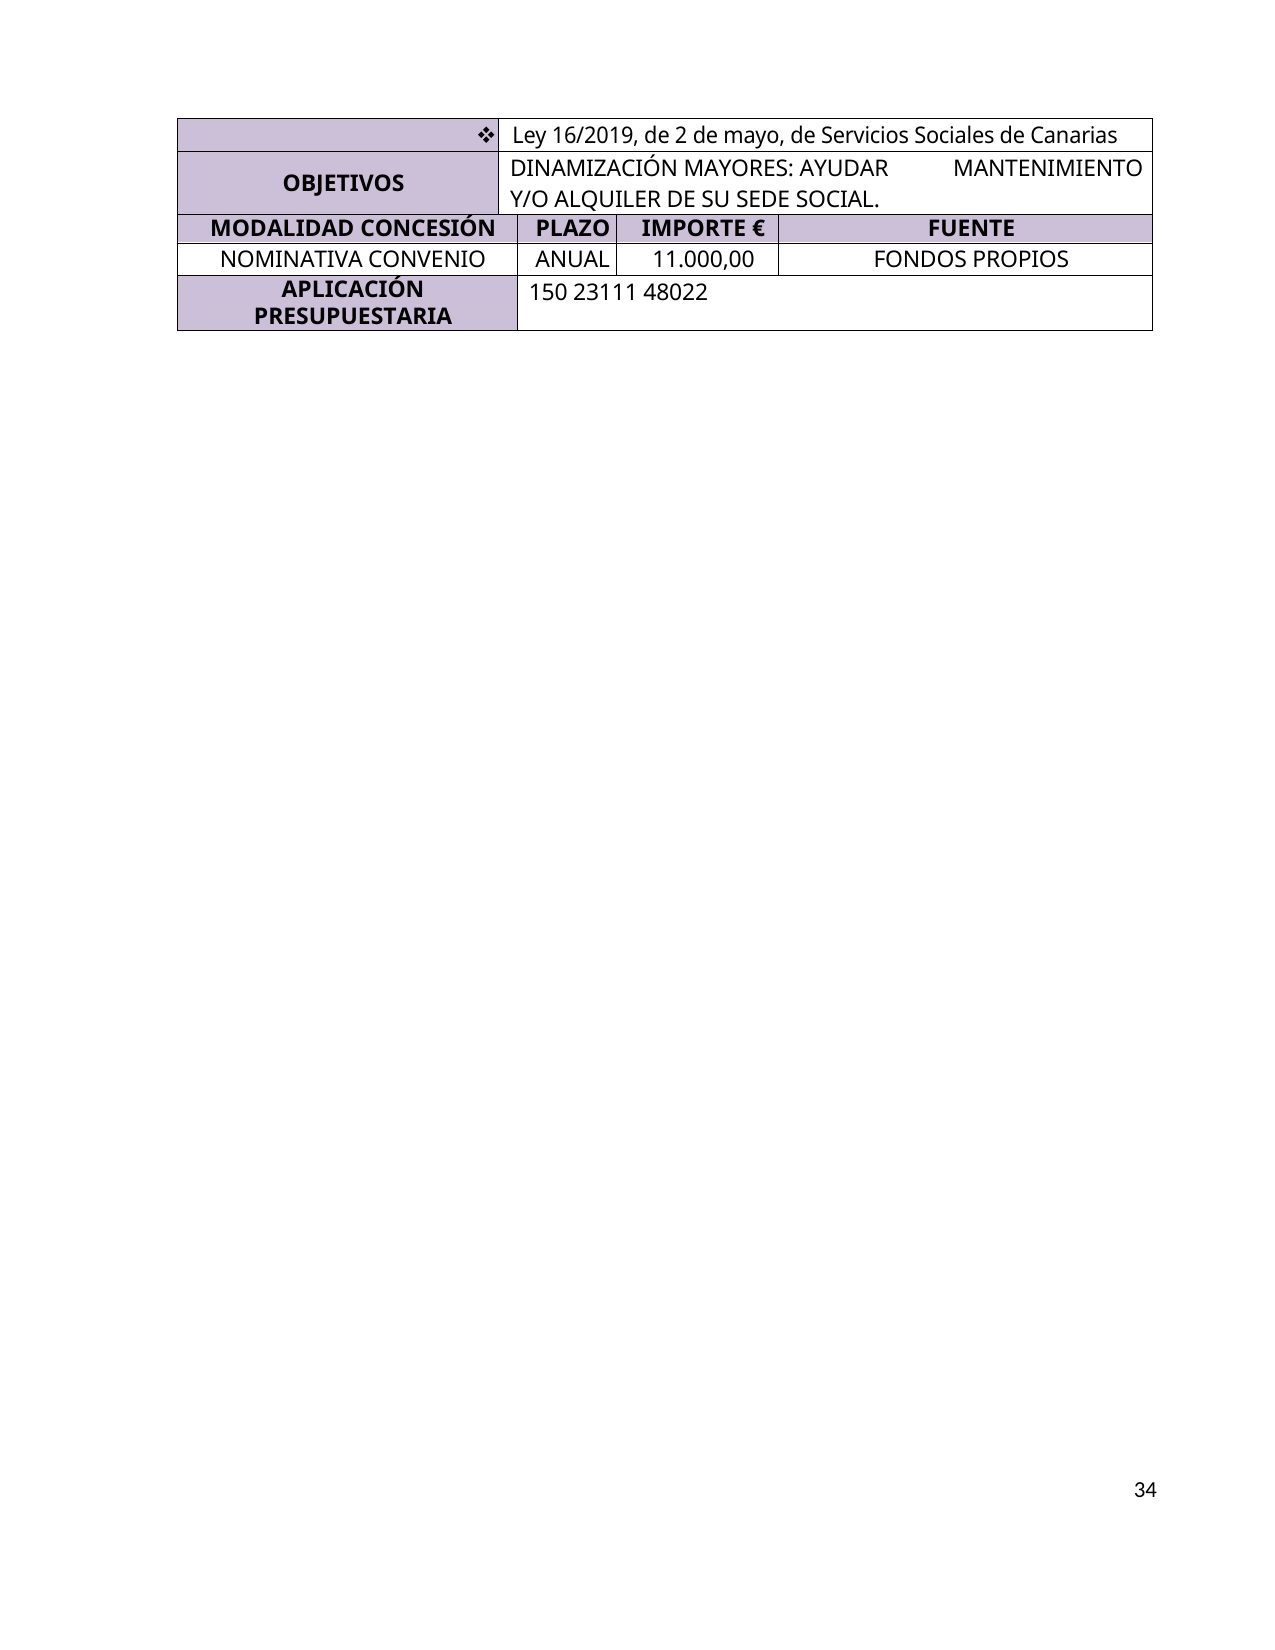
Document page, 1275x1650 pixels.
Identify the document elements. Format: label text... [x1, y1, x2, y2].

table_cell FONDOS PROPIOS [779, 244, 1152, 275]
table_cell MODALIDAD CONCESIÓN [178, 215, 517, 242]
table_cell APLICACIÓN PRESUPUESTARIA [178, 276, 517, 330]
table_cell TÍTULO COMPETENCIAL [178, 119, 498, 151]
table_cell FUENTE [779, 215, 1152, 242]
table_cell DINAMIZACIÓN MAYORES: AYUDAR MANTENIMIENTO Y/O ALQUILER DE SU SEDE SOCIAL. [499, 152, 1152, 214]
table_cell 11.000,00 [617, 244, 778, 275]
table_cell IMPORTE € [617, 215, 778, 242]
table_cell Ley 16/2019, de 2 de mayo, de Servicios Sociales de Canarias [499, 119, 1152, 151]
table_cell NOMINATIVA CONVENIO [178, 244, 517, 275]
table_cell OBJETIVOS [178, 152, 498, 214]
table_cell ANUAL [518, 244, 616, 275]
table_cell 150 23111 48022 [518, 276, 1152, 330]
table_cell PLAZO [518, 215, 616, 242]
